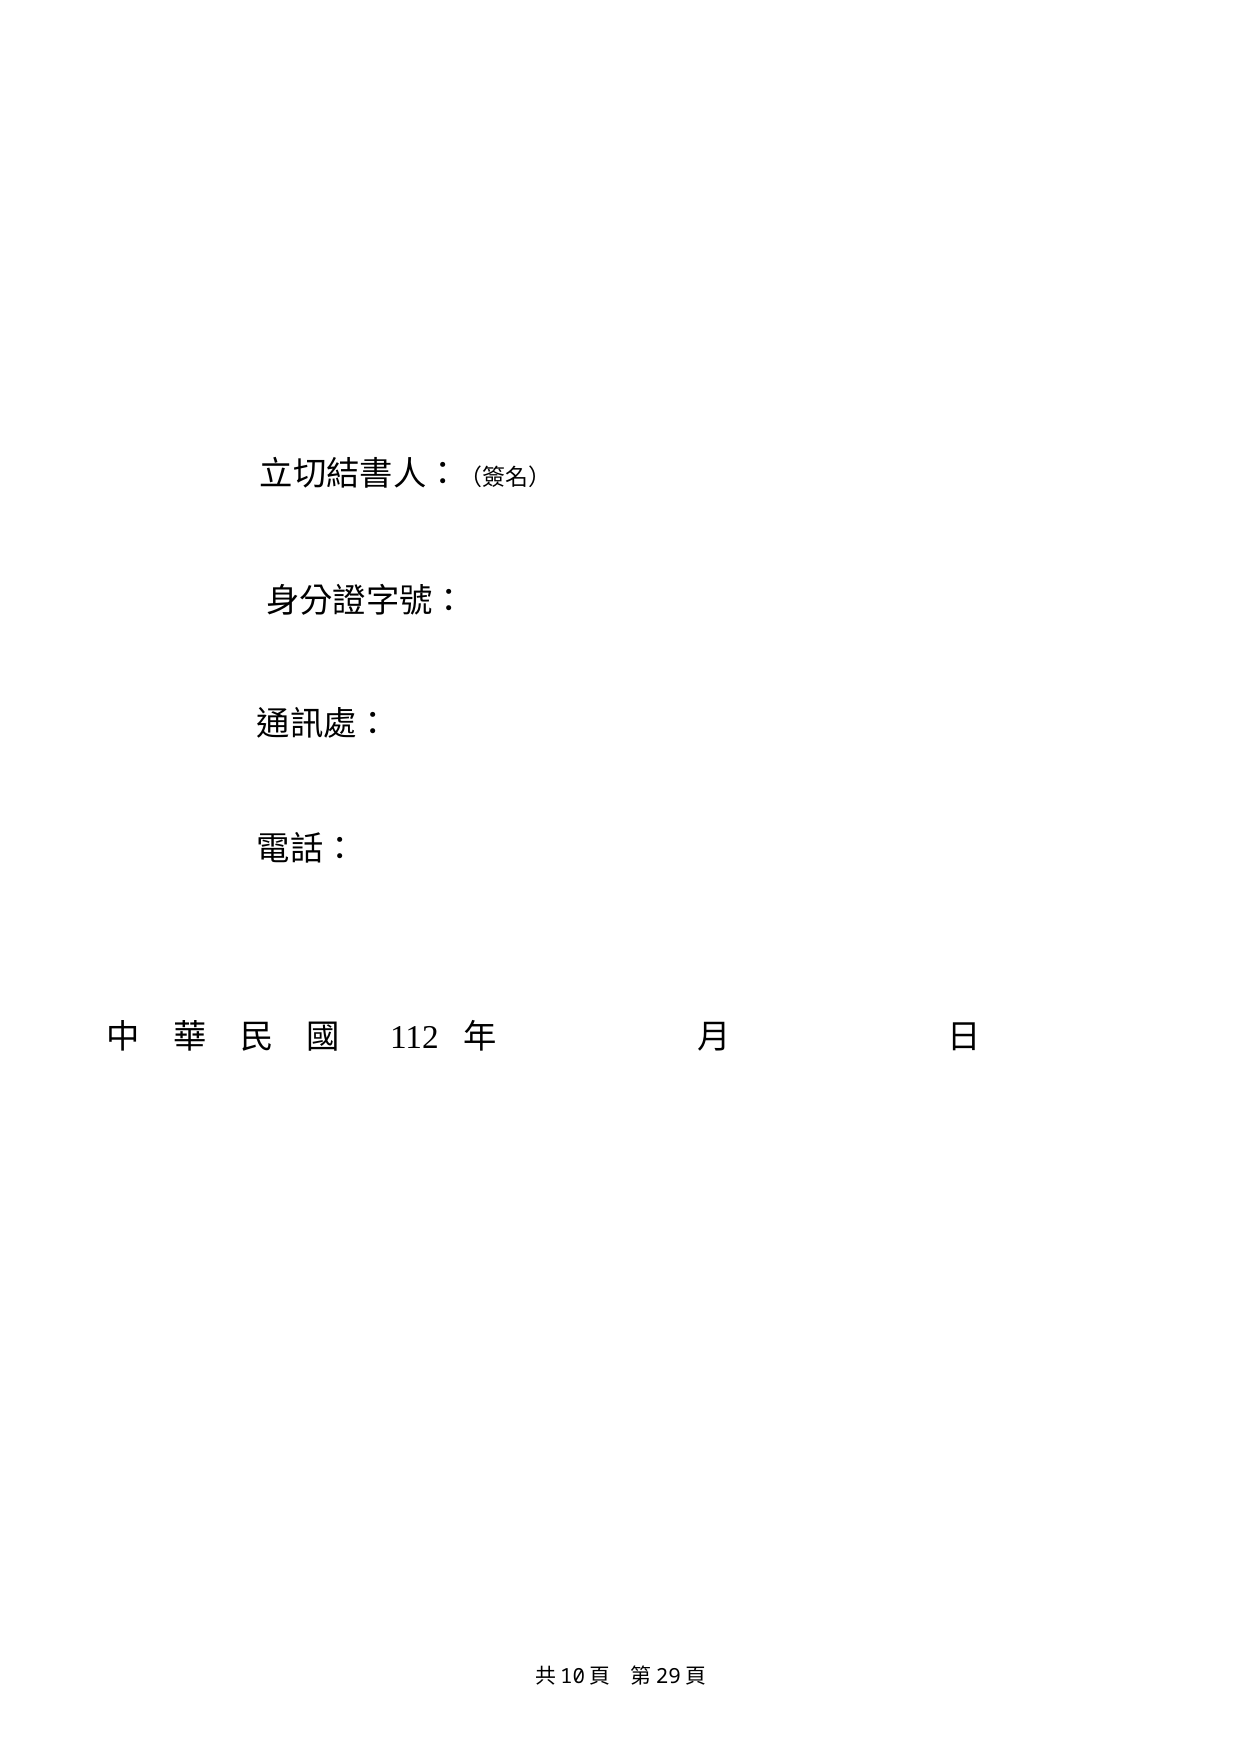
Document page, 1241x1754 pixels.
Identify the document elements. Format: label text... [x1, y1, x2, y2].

text 立切結書人：（簽名） [106, 430, 1134, 492]
text 中 華 民 國 112 年 月 日 [106, 992, 1134, 1055]
text 通訊處： [106, 680, 1134, 742]
text 身分證字號： [106, 555, 1134, 617]
text 電話： [106, 805, 1134, 867]
